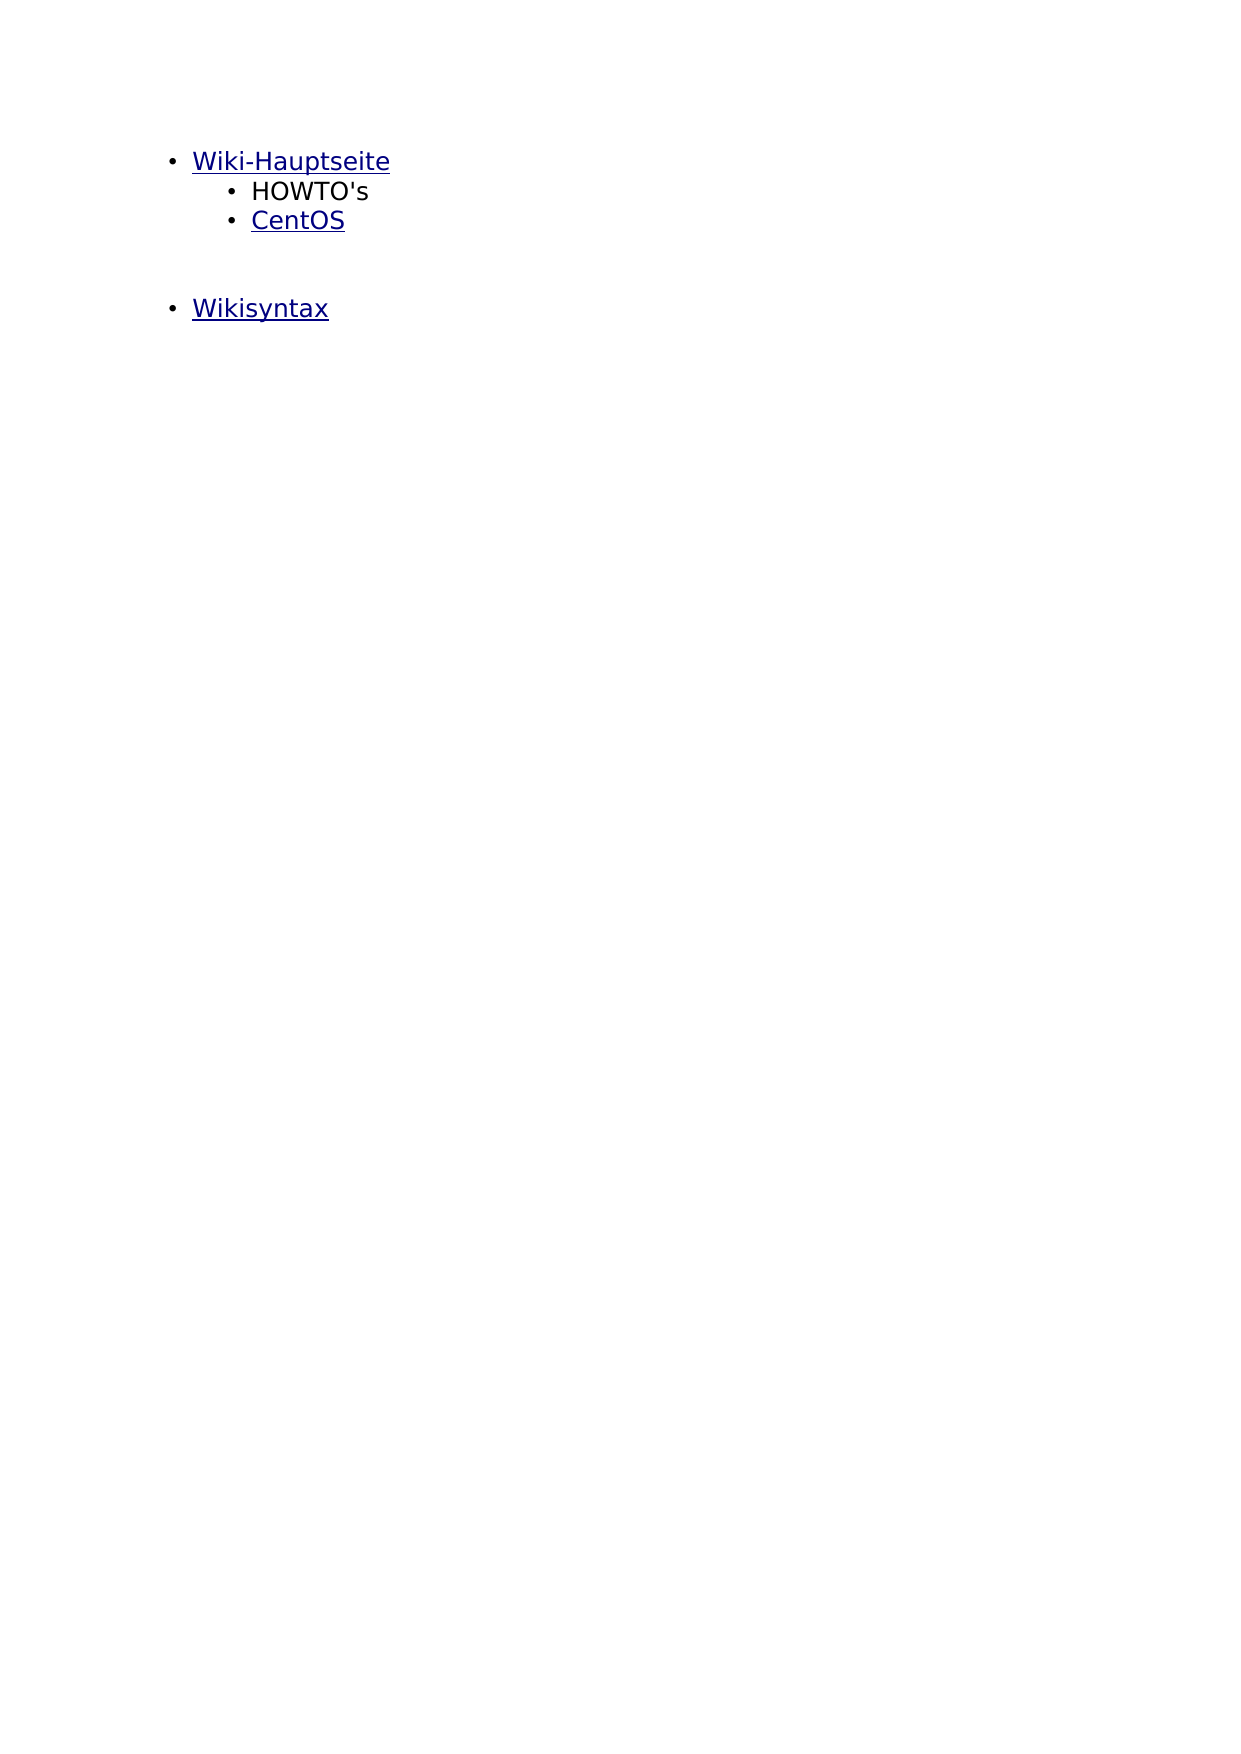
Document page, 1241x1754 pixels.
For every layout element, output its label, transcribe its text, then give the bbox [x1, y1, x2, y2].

list Wikisyntax [177, 294, 1122, 323]
list HOWTO's [236, 177, 1122, 206]
list CentOS [236, 206, 1122, 235]
list Wiki-Hauptseite [177, 148, 1122, 177]
